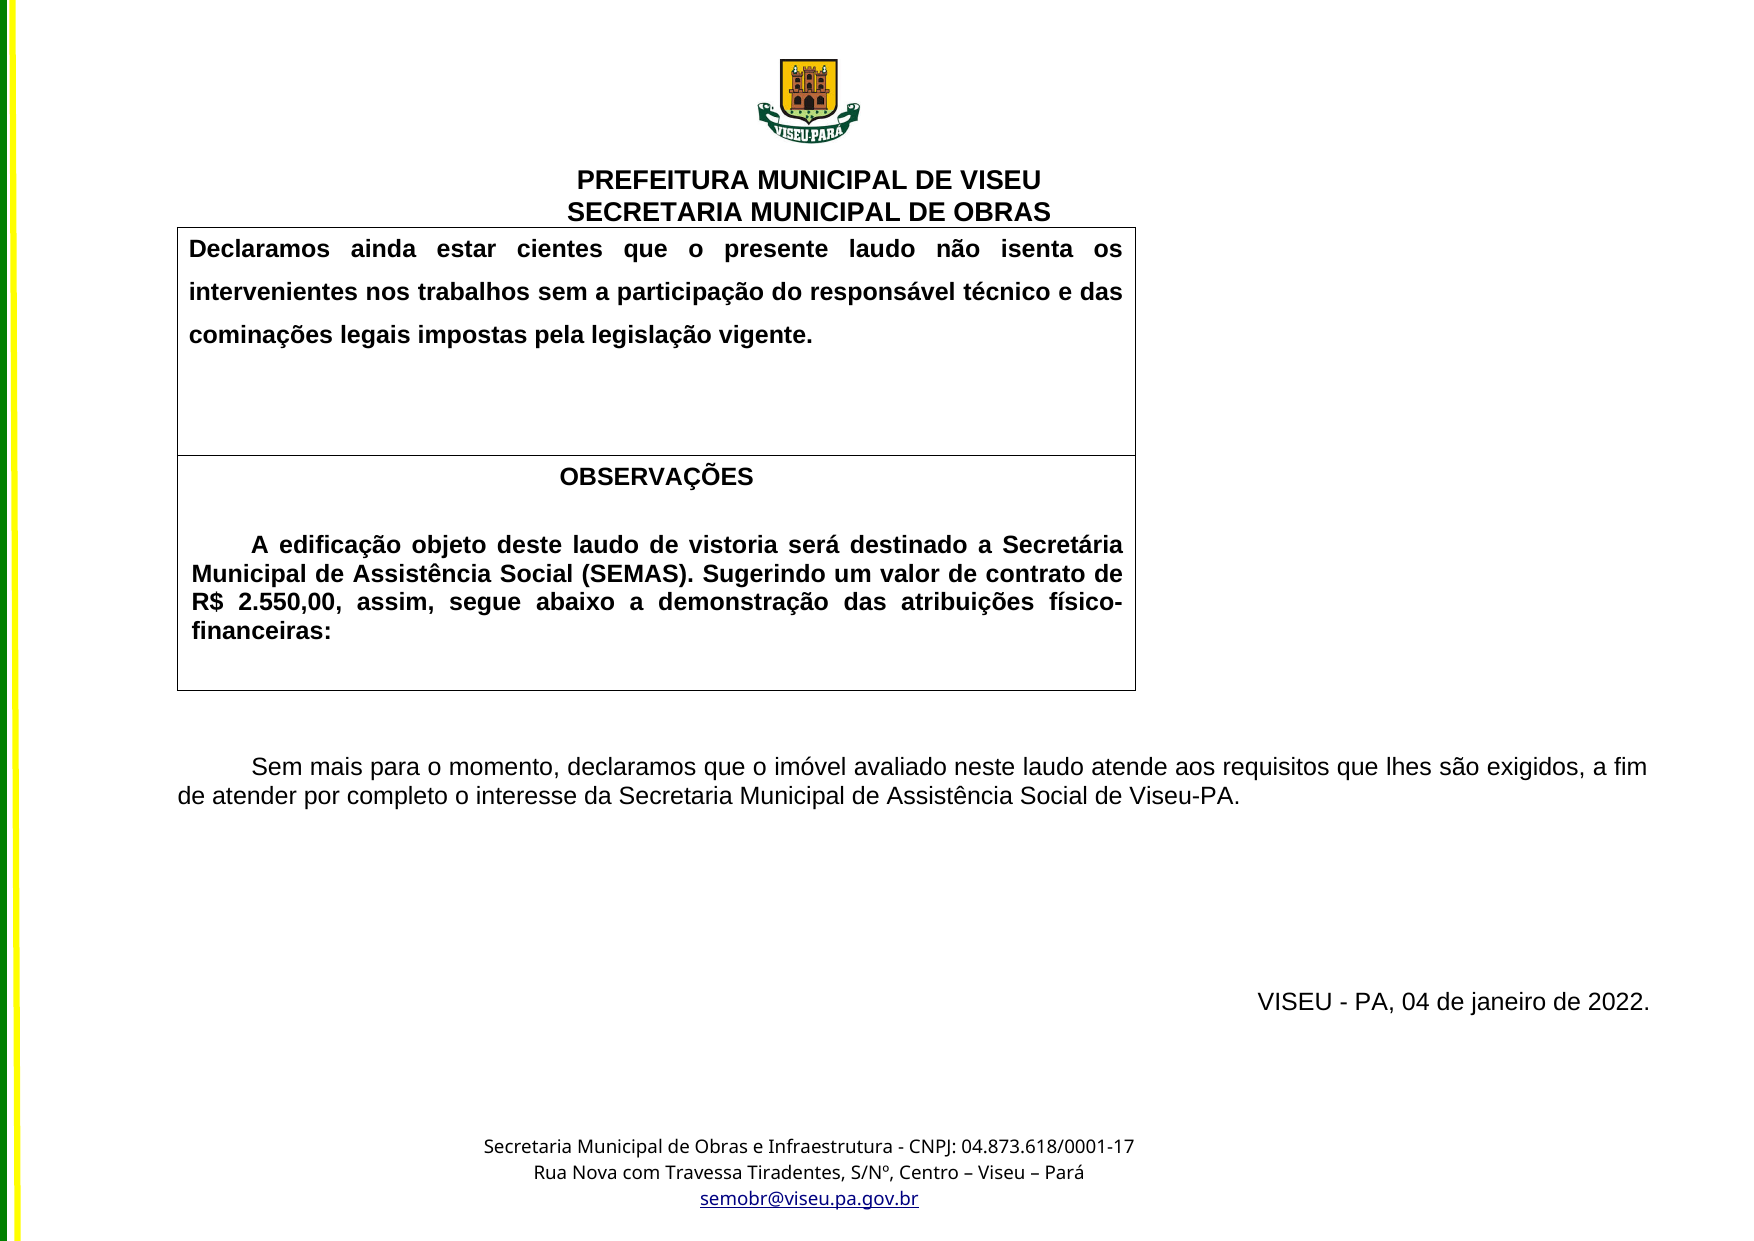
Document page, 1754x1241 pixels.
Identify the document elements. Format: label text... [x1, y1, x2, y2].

table_cell Declaramos ainda estar cientes que o presente laudo não isenta os intervenientes nos trabalhos sem a participação do responsável técnico e das cominações legais impostas pela legislação vigente. [178, 228, 1135, 454]
text Sem mais para o momento, declaramos que o imóvel avaliado neste laudo atende aos requisitos que lhes são exigidos, a fim de atender por completo o interesse da Secretaria Municipal de Assistência Social de Viseu-PA. [177, 752, 1651, 810]
text VISEU - PA, 04 de janeiro de 2022. [177, 986, 1651, 1015]
table_cell OBSERVAÇÕES A edificação objeto deste laudo de vistoria será destinado a Secretária Municipal de Assistência Social (SEMAS). Sugerindo um valor de contrato de R$ 2.550,00, assim, segue abaixo a demonstração das atribuições físico-financeiras: [178, 456, 1135, 689]
